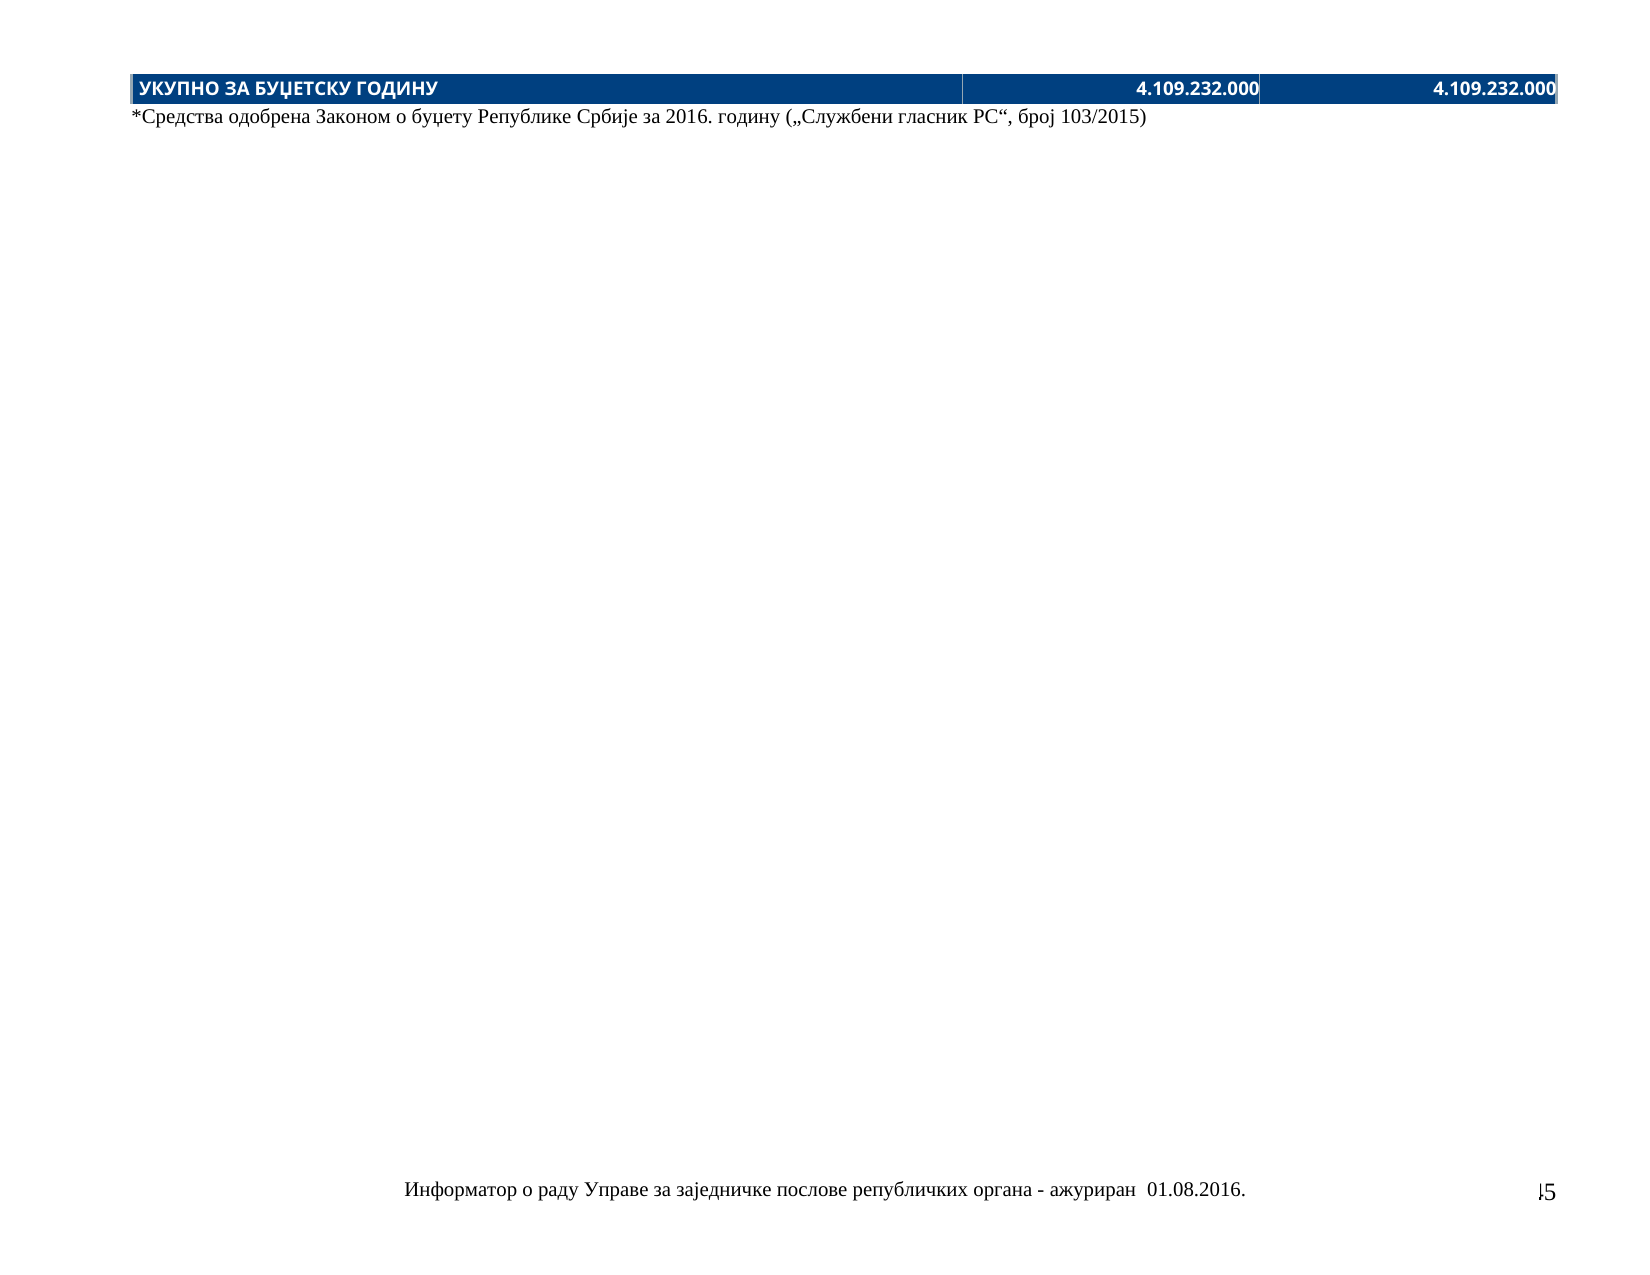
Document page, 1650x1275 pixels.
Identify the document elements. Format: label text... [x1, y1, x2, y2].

table_cell 4.109.232.000 [963, 74, 1259, 104]
table_cell 4.109.232.000 [1260, 74, 1555, 104]
text *Средства одобрена Законом о буџету Републике Србије за 2016. годину („Службени гласник РС“, број 103/2015) [131, 104, 1556, 128]
table_cell УКУПНО ЗА БУЏЕТСКУ ГОДИНУ [133, 74, 962, 104]
